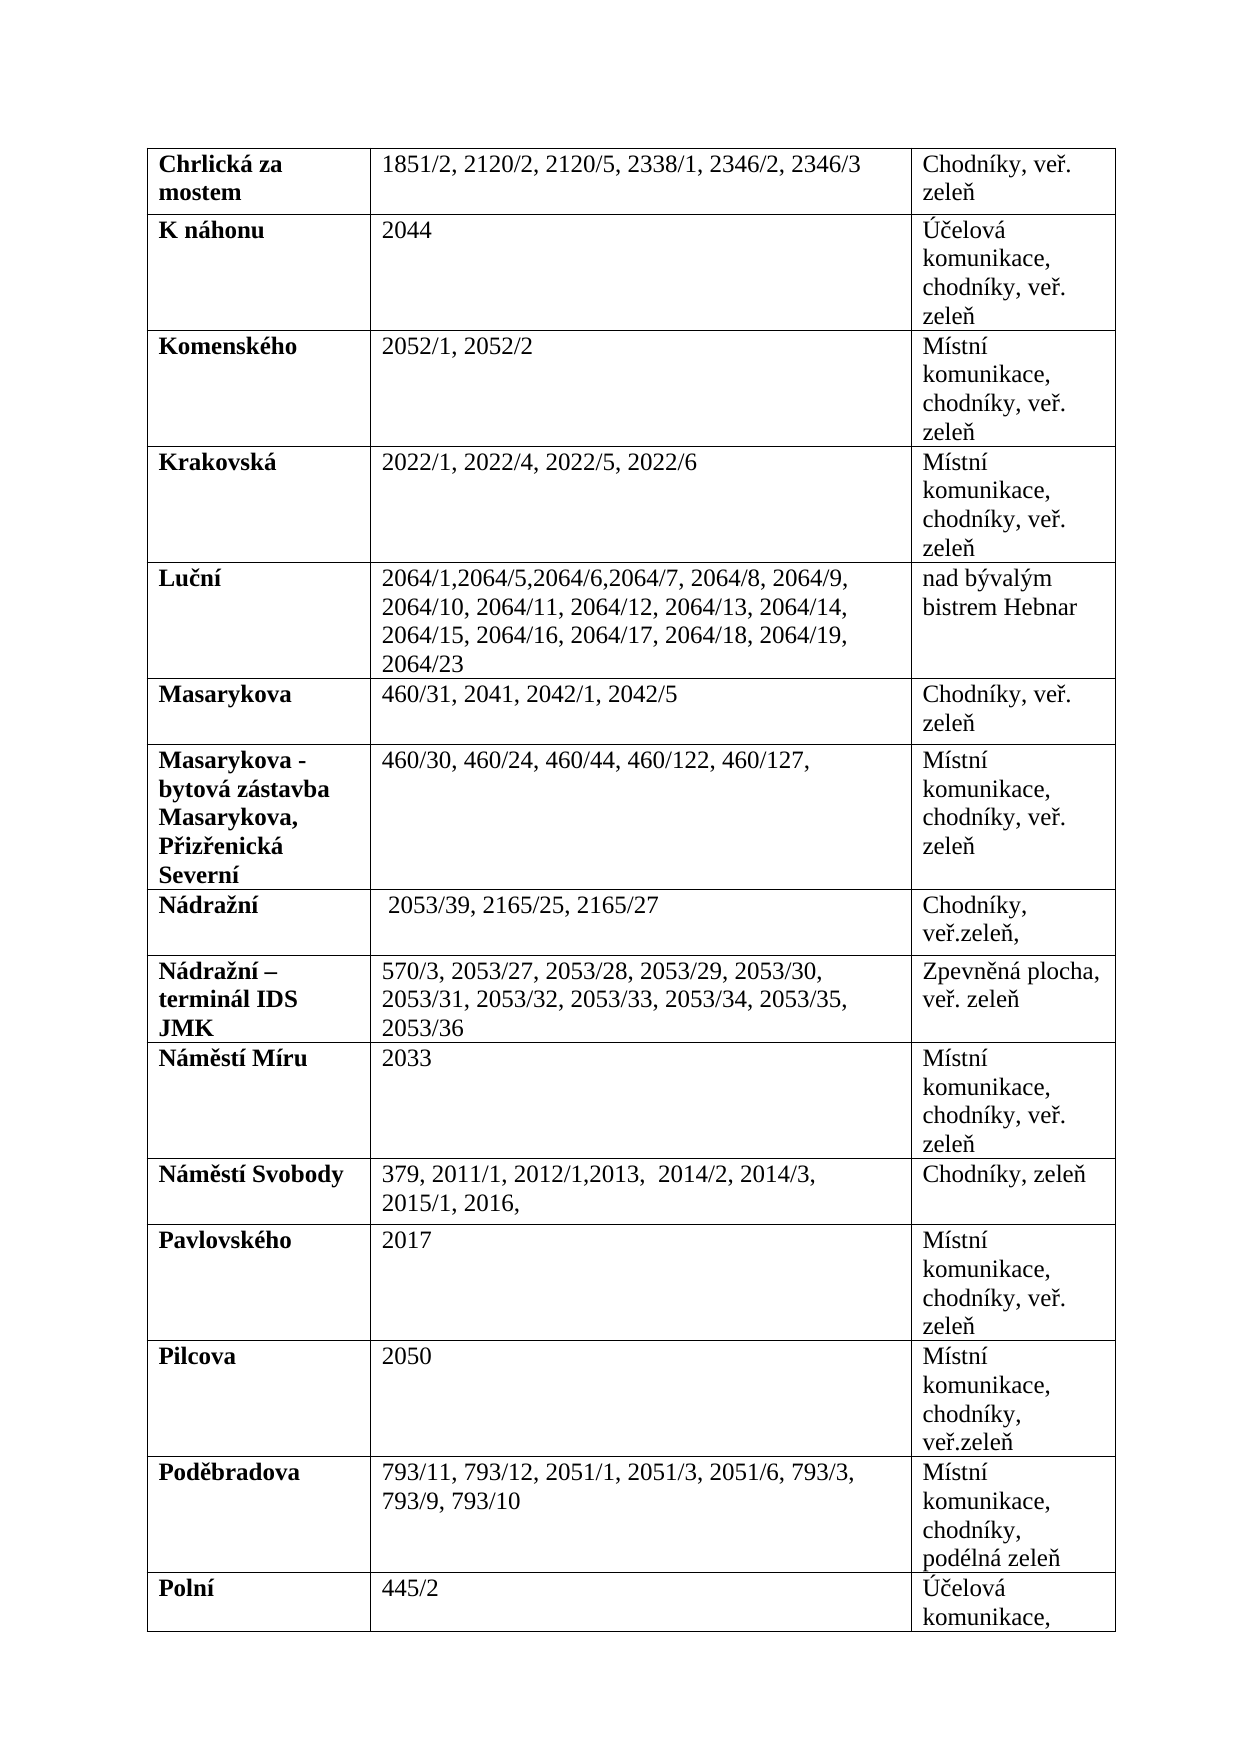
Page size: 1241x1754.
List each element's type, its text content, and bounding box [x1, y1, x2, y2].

table_cell 379, 2011/1, 2012/1,2013, 2014/2, 2014/3, 2015/1, 2016, [371, 1159, 911, 1224]
table_cell 1851/2, 2120/2, 2120/5, 2338/1, 2346/2, 2346/3 [371, 149, 911, 214]
table_cell Místní komunikace, chodníky, veř. zeleň [912, 1043, 1115, 1158]
table_cell Nádražní [148, 890, 370, 955]
table_cell Účelová komunikace, [912, 1573, 1115, 1631]
table_cell Chrlická za mostem [148, 149, 370, 214]
table_cell Krakovská [148, 447, 370, 562]
table_cell Místní komunikace, chodníky, veř.zeleň [912, 1341, 1115, 1456]
table_cell Místní komunikace, chodníky, veř. zeleň [912, 447, 1115, 562]
table_cell Nádražní – terminál IDS JMK [148, 956, 370, 1042]
table_cell 2044 [371, 215, 911, 330]
table_cell 793/11, 793/12, 2051/1, 2051/3, 2051/6, 793/3, 793/9, 793/10 [371, 1457, 911, 1572]
table_cell Zpevněná plocha, veř. zeleň [912, 956, 1115, 1042]
table_cell K náhonu [148, 215, 370, 330]
table_cell 2053/39, 2165/25, 2165/27 [371, 890, 911, 955]
table_cell Místní komunikace, chodníky, podélná zeleň [912, 1457, 1115, 1572]
table_cell 2017 [371, 1225, 911, 1340]
table_cell Náměstí Svobody [148, 1159, 370, 1224]
table_cell Chodníky, veř.zeleň, [912, 890, 1115, 955]
table_cell 2052/1, 2052/2 [371, 331, 911, 446]
table_cell Pavlovského [148, 1225, 370, 1340]
table_cell Poděbradova [148, 1457, 370, 1572]
table_cell 570/3, 2053/27, 2053/28, 2053/29, 2053/30, 2053/31, 2053/32, 2053/33, 2053/34, 2053/35, 2053/36 [371, 956, 911, 1042]
table_cell 2064/1,2064/5,2064/6,2064/7, 2064/8, 2064/9, 2064/10, 2064/11, 2064/12, 2064/13, 2064/14, 2064/15, 2064/16, 2064/17, 2064/18, 2064/19, 2064/23 [371, 563, 911, 678]
table_cell nad bývalým bistrem Hebnar [912, 563, 1115, 678]
table_cell Masarykova [148, 679, 370, 744]
table_cell Místní komunikace, chodníky, veř. zeleň [912, 1225, 1115, 1340]
table_cell Účelová komunikace, chodníky, veř. zeleň [912, 215, 1115, 330]
table_cell 460/31, 2041, 2042/1, 2042/5 [371, 679, 911, 744]
table_cell 445/2 [371, 1573, 911, 1631]
table_cell 2033 [371, 1043, 911, 1158]
table_cell Masarykova -bytová zástavba Masarykova, Přizřenická Severní [148, 745, 370, 889]
table_cell Chodníky, veř. zeleň [912, 149, 1115, 214]
table_cell Luční [148, 563, 370, 678]
table_cell Polní [148, 1573, 370, 1631]
table_cell Chodníky, zeleň [912, 1159, 1115, 1224]
table_cell Pilcova [148, 1341, 370, 1456]
table_cell Náměstí Míru [148, 1043, 370, 1158]
table_cell Místní komunikace, chodníky, veř. zeleň [912, 331, 1115, 446]
table_cell Místní komunikace, chodníky, veř. zeleň [912, 745, 1115, 889]
table_cell 460/30, 460/24, 460/44, 460/122, 460/127, [371, 745, 911, 889]
table_cell 2022/1, 2022/4, 2022/5, 2022/6 [371, 447, 911, 562]
table_cell Komenského [148, 331, 370, 446]
table_cell Chodníky, veř. zeleň [912, 679, 1115, 744]
table_cell 2050 [371, 1341, 911, 1456]
